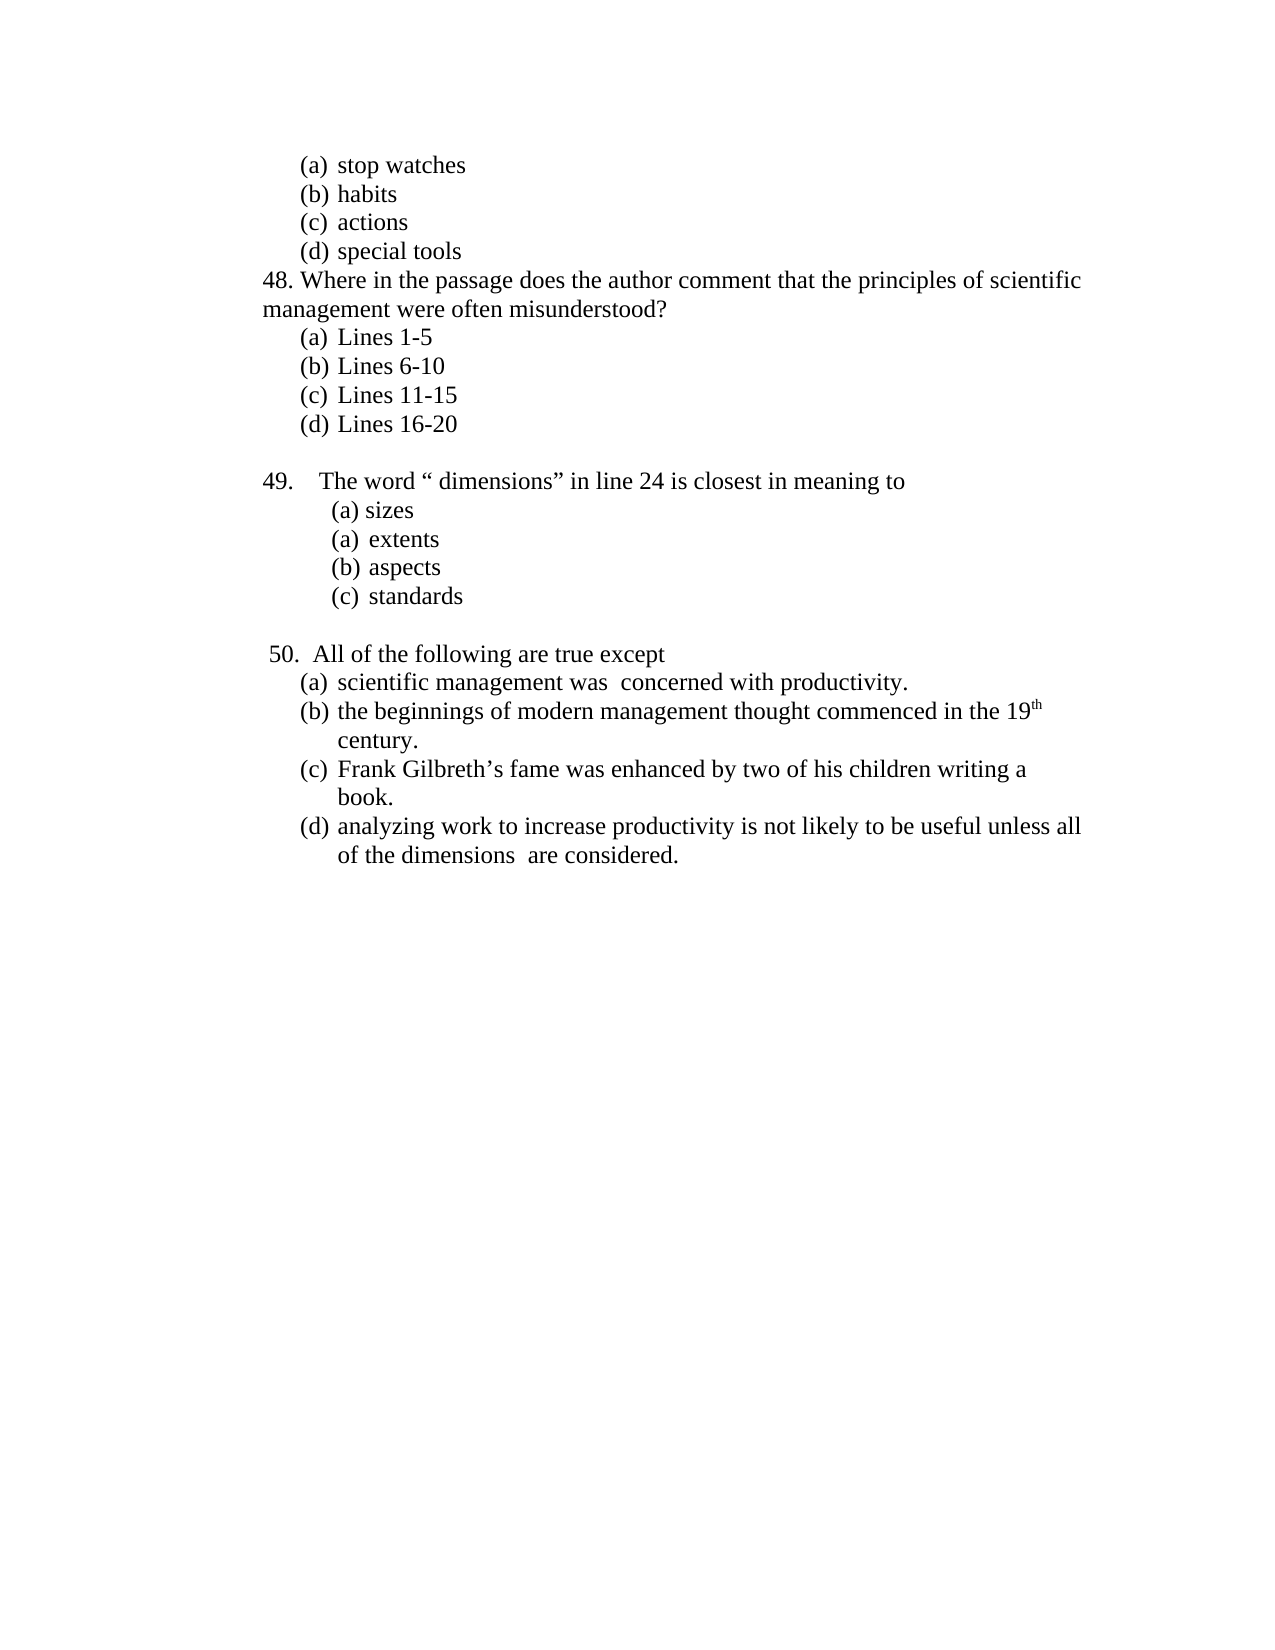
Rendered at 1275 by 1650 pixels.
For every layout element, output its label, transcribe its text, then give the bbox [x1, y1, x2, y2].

list Lines 11-15 [300, 380, 1087, 409]
list special tools [300, 236, 1087, 265]
list Lines 6-10 [300, 351, 1087, 380]
text (a) sizes [331, 495, 1087, 524]
text 50. All of the following are true except [187, 639, 1087, 667]
list scientific management was concerned with productivity. [300, 667, 1087, 696]
text management were often misunderstood? [262, 294, 1087, 322]
list the beginnings of modern management thought commenced in the 19th century. [300, 696, 1087, 754]
list Lines 1-5 [300, 322, 1087, 351]
list Frank Gilbreth’s fame was enhanced by two of his children writing a book. [300, 754, 1087, 811]
list aspects [331, 552, 1087, 581]
text 49. The word “ dimensions” in line 24 is closest in meaning to [187, 466, 1087, 495]
list standards [331, 581, 1087, 610]
list stop watches [300, 150, 1087, 179]
list actions [300, 207, 1087, 236]
list Lines 16-20 [300, 409, 1087, 437]
text 48. Where in the passage does the author comment that the principles of scientific [262, 265, 1087, 294]
list analyzing work to increase productivity is not likely to be useful unless all of the dimensions are considered. [300, 811, 1087, 869]
list habits [300, 179, 1087, 207]
list extents [331, 524, 1087, 552]
